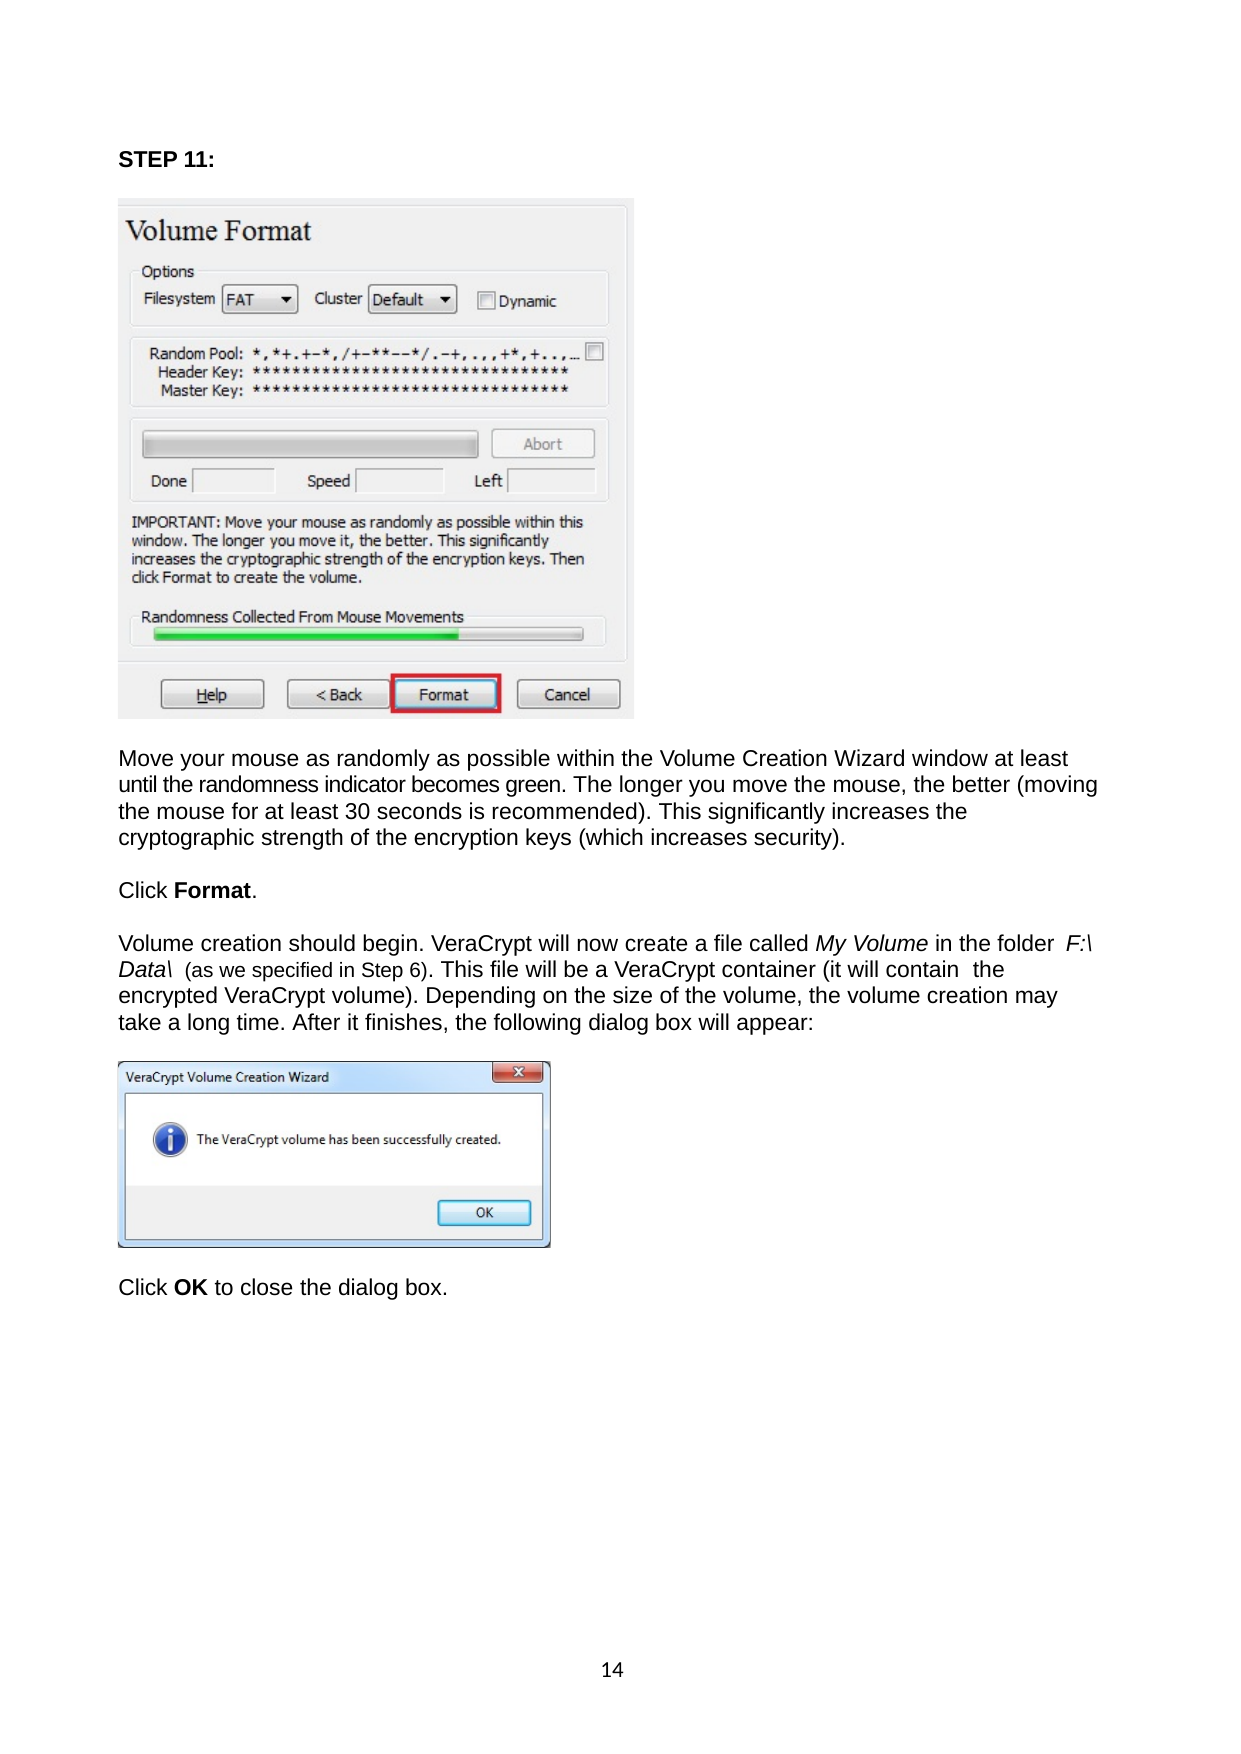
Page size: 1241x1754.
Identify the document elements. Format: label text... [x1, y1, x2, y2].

text Click OK to close the dialog box. [118, 1274, 1117, 1300]
text STEP 11: [118, 146, 1117, 172]
text Click Format. [118, 877, 1117, 903]
picture [117, 1061, 551, 1248]
picture [117, 198, 635, 719]
text Move your mouse as randomly as possible within the Volume Creation Wizard window at least until the randomness indicator becomes green. The longer you move the mouse, the better (moving the mouse for at least 30 seconds is recommended). This significantly increases the cryptographic strength of the encryption keys (which increases security). [118, 745, 1105, 851]
text Volume creation should begin. VeraCrypt will now create a file called My Volume in the folder F:\Data\ (as we specified in Step 6). This file will be a VeraCrypt container (it will contain the encrypted VeraCrypt volume). Depending on the size of the volume, the volume creation may take a long time. After it finishes, the following dialog box will appear: [118, 929, 1105, 1035]
